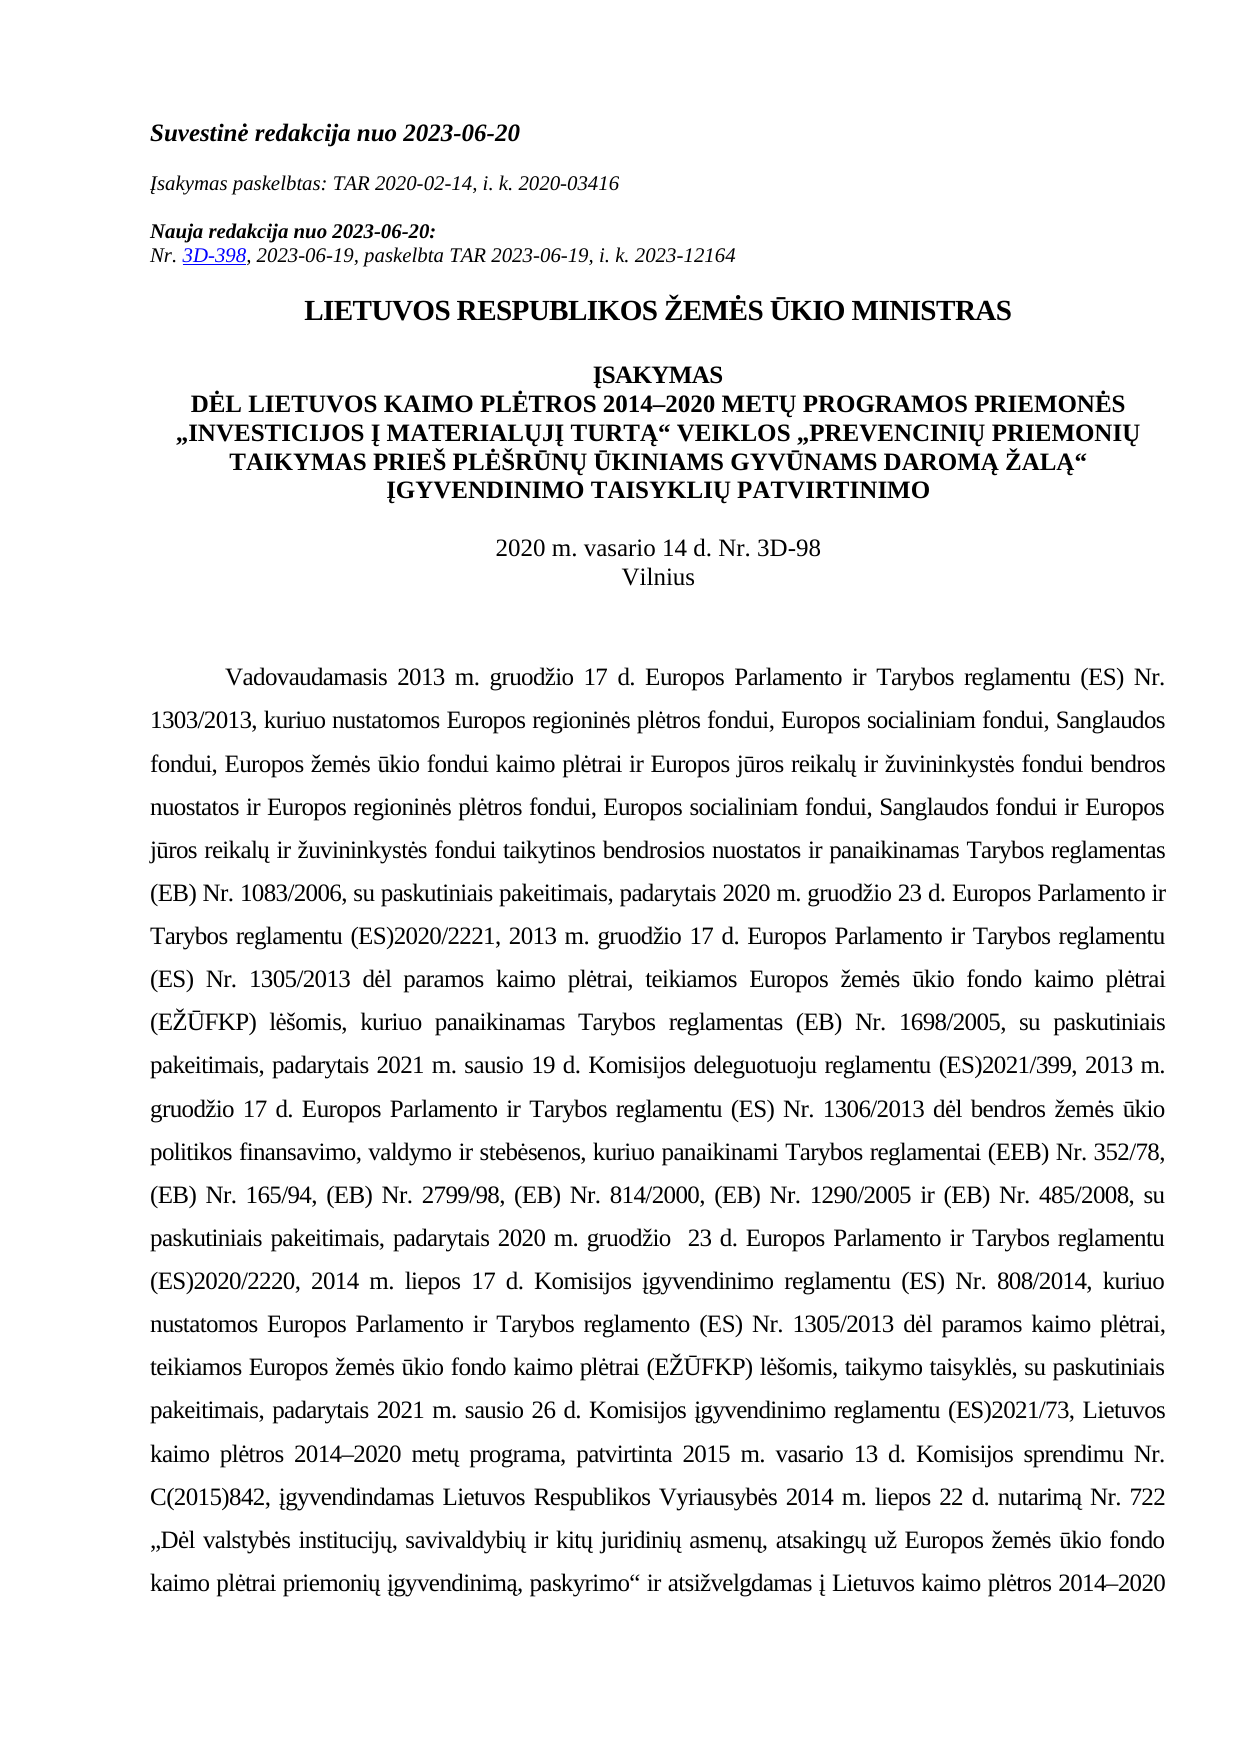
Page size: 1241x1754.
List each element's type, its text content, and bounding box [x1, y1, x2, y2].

text Suvestinė redakcija nuo 2023-06-20 [150, 118, 1166, 147]
text Nr. 3D-398, 2023-06-19, paskelbta TAR 2023-06-19, i. k. 2023-12164 [150, 243, 1166, 267]
text LIETUVOS RESPUBLIKOS ŽEMĖS ŪKIO MINISTRAS [150, 293, 1166, 327]
text Įsakymas paskelbtas: TAR 2020-02-14, i. k. 2020-03416 [150, 171, 1166, 195]
text Vadovaudamasis 2013 m. gruodžio 17 d. Europos Parlamento ir Tarybos reglamentu (ES) Nr. 1303/2013, kuriuo nustatomos Europos regioninės plėtros fondui, Europos socialiniam fondui, Sanglaudos fondui, Europos žemės ūkio fondui kaimo plėtrai ir Europos jūros reikalų ir žuvininkystės fondui bendros nuostatos ir Europos regioninės plėtros fondui, Europos socialiniam fondui, Sanglaudos fondui ir Europos jūros reikalų ir žuvininkystės fondui taikytinos bendrosios nuostatos ir panaikinamas Tarybos reglamentas (EB) Nr. 1083/2006, su paskutiniais pakeitimais, padarytais 2020 m. gruodžio 23 d. Europos Parlamento ir Tarybos reglamentu (ES)2020/2221, 2013 m. gruodžio 17 d. Europos Parlamento ir Tarybos reglamentu (ES) Nr. 1305/2013 dėl paramos kaimo plėtrai, teikiamos Europos žemės ūkio fondo kaimo plėtrai (EŽŪFKP) lėšomis, kuriuo panaikinamas Tarybos reglamentas (EB) Nr. 1698/2005, su paskutiniais pakeitimais, padarytais 2021 m. sausio 19 d. Komisijos deleguotuoju reglamentu (ES)2021/399, 2013 m. gruodžio 17 d. Europos Parlamento ir Tarybos reglamentu (ES) Nr. 1306/2013 dėl bendros žemės ūkio politikos finansavimo, valdymo ir stebėsenos, kuriuo panaikinami Tarybos reglamentai (EEB) Nr. 352/78, (EB) Nr. 165/94, (EB) Nr. 2799/98, (EB) Nr. 814/2000, (EB) Nr. 1290/2005 ir (EB) Nr. 485/2008, su paskutiniais pakeitimais, padarytais 2020 m. gruodžio 23 d. Europos Parlamento ir Tarybos reglamentu (ES)2020/2220, 2014 m. liepos 17 d. Komisijos įgyvendinimo reglamentu (ES) Nr. 808/2014, kuriuo nustatomos Europos Parlamento ir Tarybos reglamento (ES) Nr. 1305/2013 dėl paramos kaimo plėtrai, teikiamos Europos žemės ūkio fondo kaimo plėtrai (EŽŪFKP) lėšomis, taikymo taisyklės, su paskutiniais pakeitimais, padarytais 2021 m. sausio 26 d. Komisijos įgyvendinimo reglamentu (ES)2021/73, Lietuvos kaimo plėtros 2014–2020 metų programa, patvirtinta 2015 m. vasario 13 d. Komisijos sprendimu Nr. C(2015)842, įgyvendindamas Lietuvos Respublikos Vyriausybės 2014 m. liepos 22 d. nutarimą Nr. 722 „Dėl valstybės institucijų, savivaldybių ir kitų juridinių asmenų, atsakingų už Europos žemės ūkio fondo kaimo plėtrai priemonių įgyvendinimą, paskyrimo“ ir atsižvelgdamas į Lietuvos kaimo plėtros 2014–2020 [150, 662, 1166, 1597]
text dėl LIETUVOS KAIMO PLĖTROS 2014–2020 METŲ PROGRAMOS PRIEMONĖS „INVESTICIJOS Į MATERIALŲJĮ TURTĄ“ VEIKLOS „PREVENCINIŲ PRIEMONIŲ TAIKYMAS PRIEŠ Plėšrūnų ŪKINIAMS GYVŪNAMS DAROMĄ ŽALĄ“ ĮGYVENDINIMO TAISYKLių patvirtinimo [150, 389, 1166, 504]
text ĮSAKYMAS [150, 361, 1166, 389]
text Vilnius [150, 562, 1166, 591]
text 2020 m. vasario 14 d. Nr. 3D-98 [150, 533, 1166, 562]
text Nauja redakcija nuo 2023-06-20: [150, 219, 1166, 243]
